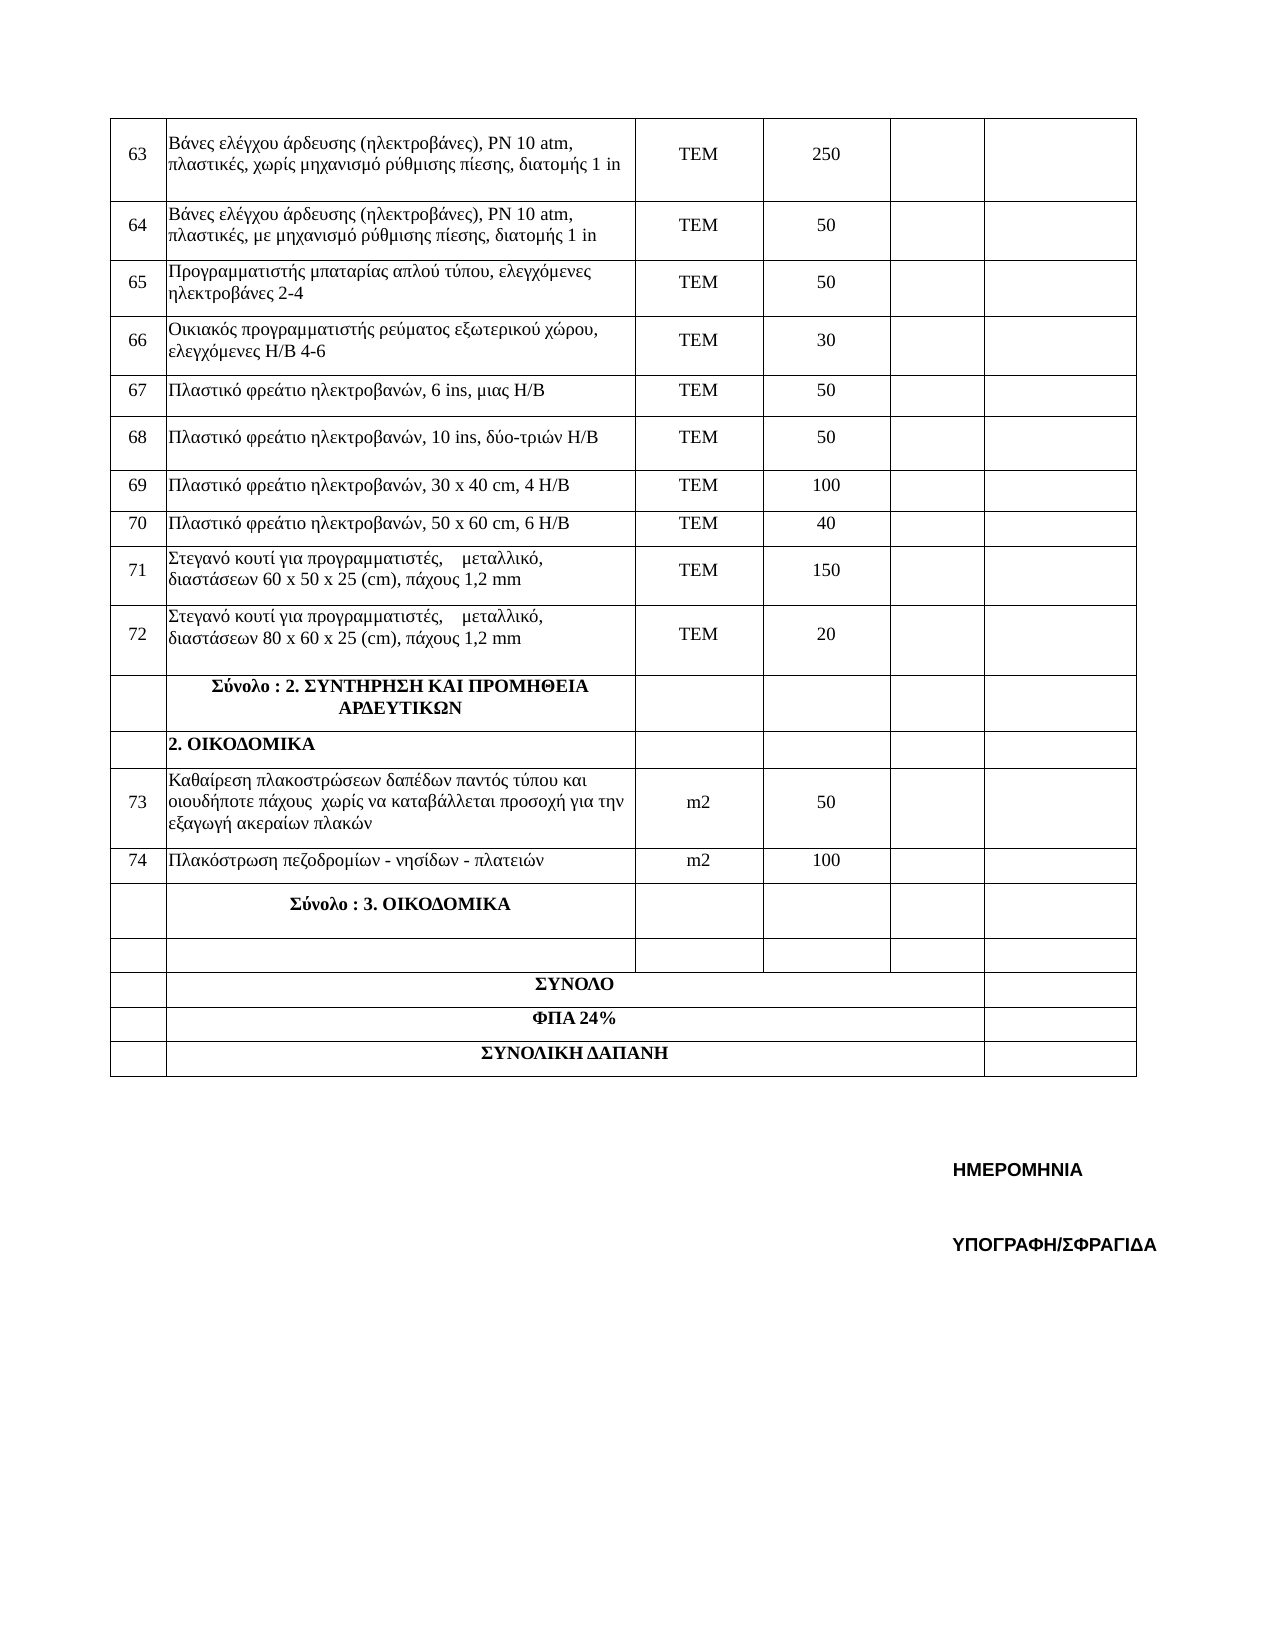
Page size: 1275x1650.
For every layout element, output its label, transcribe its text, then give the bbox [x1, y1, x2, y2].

table_cell [891, 119, 984, 201]
table_cell Πλαστικό φρεάτιο ηλεκτροβανών, 6 ins, μιας Η/Β [167, 376, 635, 416]
table_cell [985, 973, 1136, 1007]
table_cell Στεγανό κουτί για προγραμματιστές, μεταλλικό, διαστάσεων 80 x 60 x 25 (cm), πάχους 1,2 mm [167, 606, 635, 675]
table_cell [891, 547, 984, 604]
table_cell [891, 732, 984, 768]
table_cell [985, 676, 1136, 731]
table_cell 40 [764, 512, 890, 546]
table_cell Οικιακός προγραμματιστής ρεύματος εξωτερικού χώρου, ελεγχόμενες Η/Β 4-6 [167, 317, 635, 375]
table_cell Στεγανό κουτί για προγραμματιστές, μεταλλικό, διαστάσεων 60 x 50 x 25 (cm), πάχους 1,2 mm [167, 547, 635, 604]
table_cell [985, 769, 1136, 848]
table_cell 64 [111, 202, 166, 260]
table_cell 74 [111, 849, 166, 883]
table_cell Πλαστικό φρεάτιο ηλεκτροβανών, 10 ins, δύο-τριών Η/Β [167, 417, 635, 469]
table_cell [891, 676, 984, 731]
table_cell Βάνες ελέγχου άρδευσης (ηλεκτροβάνες), ΡΝ 10 atm, πλαστικές, χωρίς μηχανισμό ρύθμισης πίεσης, διατομής 1 in [167, 119, 635, 201]
table_cell [891, 512, 984, 546]
table_cell 69 [111, 471, 166, 511]
table_cell 73 [111, 769, 166, 848]
table_cell [111, 973, 166, 1007]
table_cell [111, 1042, 166, 1076]
table_cell Καθαίρεση πλακοστρώσεων δαπέδων παντός τύπου και οιουδήποτε πάχους χωρίς να καταβάλλεται προσοχή για την εξαγωγή ακεραίων πλακών [167, 769, 635, 848]
table_cell ΤΕΜ [636, 417, 763, 469]
table_cell [764, 732, 890, 768]
table_cell [636, 884, 763, 937]
table_cell [985, 1008, 1136, 1041]
table_cell [985, 732, 1136, 768]
table_cell [985, 1042, 1136, 1076]
table_cell 50 [764, 417, 890, 469]
table_cell [764, 676, 890, 731]
text ΥΠΟΓΡΑΦΗ/ΣΦΡΑΓΙΔΑ [118, 1234, 1157, 1256]
table_cell ΤΕΜ [636, 547, 763, 604]
table_cell [985, 376, 1136, 416]
table_cell 50 [764, 202, 890, 260]
table_cell Προγραμματιστής μπαταρίας απλού τύπου, ελεγχόμενες ηλεκτροβάνες 2-4 [167, 261, 635, 316]
table_cell 50 [764, 376, 890, 416]
table_cell ΤΕΜ [636, 606, 763, 675]
table_cell [891, 849, 984, 883]
table_cell 50 [764, 261, 890, 316]
table_cell [891, 417, 984, 469]
table_cell ΣΥΝΟΛΙΚΗ ΔΑΠΑΝΗ [167, 1042, 984, 1076]
table_cell Σύνολο : 3. ΟΙΚΟΔΟΜΙΚΑ [167, 884, 635, 937]
table_cell ΦΠΑ 24% [167, 1008, 984, 1041]
table_cell 65 [111, 261, 166, 316]
table_cell ΣΥΝΟΛΟ [167, 973, 984, 1007]
table_cell [891, 376, 984, 416]
table_cell 150 [764, 547, 890, 604]
table_cell [636, 676, 763, 731]
table_cell [111, 676, 166, 731]
table_cell [985, 417, 1136, 469]
table_cell Πλαστικό φρεάτιο ηλεκτροβανών, 30 x 40 cm, 4 Η/Β [167, 471, 635, 511]
table_cell [764, 884, 890, 937]
table_cell [891, 261, 984, 316]
table_cell 68 [111, 417, 166, 469]
table_cell [111, 884, 166, 937]
table_cell 100 [764, 471, 890, 511]
table_cell 67 [111, 376, 166, 416]
table_cell ΤΕΜ [636, 376, 763, 416]
table_cell 100 [764, 849, 890, 883]
table_cell 71 [111, 547, 166, 604]
table_cell ΤΕΜ [636, 471, 763, 511]
table_cell [891, 606, 984, 675]
table_cell ΤΕΜ [636, 261, 763, 316]
table_cell [111, 939, 166, 972]
table_cell ΤΕΜ [636, 512, 763, 546]
table_cell [891, 884, 984, 937]
table_cell [985, 606, 1136, 675]
table_cell 70 [111, 512, 166, 546]
table_cell [111, 732, 166, 768]
table_cell [891, 471, 984, 511]
table_cell [985, 202, 1136, 260]
table_cell Σύνολο : 2. ΣΥΝΤΗΡΗΣΗ ΚΑΙ ΠΡΟΜΗΘΕΙΑ ΑΡΔΕΥΤΙΚΩN [167, 676, 635, 731]
table_cell [985, 884, 1136, 937]
table_cell [167, 939, 635, 972]
table_cell 250 [764, 119, 890, 201]
table_cell 63 [111, 119, 166, 201]
table_cell [891, 769, 984, 848]
table_cell m2 [636, 849, 763, 883]
table_cell 20 [764, 606, 890, 675]
table_cell [985, 512, 1136, 546]
table_cell 50 [764, 769, 890, 848]
table_cell ΤΕΜ [636, 202, 763, 260]
table_cell ΤΕΜ [636, 119, 763, 201]
table_cell [985, 261, 1136, 316]
table_cell [985, 547, 1136, 604]
table_cell ΤΕΜ [636, 317, 763, 375]
table_cell 66 [111, 317, 166, 375]
table_cell [891, 939, 984, 972]
table_cell Πλακόστρωση πεζοδρομίων - νησίδων - πλατειών [167, 849, 635, 883]
table_cell [636, 732, 763, 768]
table_cell [891, 202, 984, 260]
table_cell [111, 1008, 166, 1041]
table_cell [985, 939, 1136, 972]
table_cell [636, 939, 763, 972]
table_cell m2 [636, 769, 763, 848]
table_cell [764, 939, 890, 972]
table_cell 2. ΟΙΚΟΔΟΜΙΚΑ [167, 732, 635, 768]
table_cell 72 [111, 606, 166, 675]
table_cell [891, 317, 984, 375]
table_cell Βάνες ελέγχου άρδευσης (ηλεκτροβάνες), ΡΝ 10 atm, πλαστικές, με μηχανισμό ρύθμισης πίεσης, διατομής 1 in [167, 202, 635, 260]
table_cell [985, 471, 1136, 511]
table_cell [985, 849, 1136, 883]
table_cell [985, 317, 1136, 375]
text ΗΜΕΡΟΜΗΝΙΑ [118, 1159, 1157, 1180]
table_cell Πλαστικό φρεάτιο ηλεκτροβανών, 50 x 60 cm, 6 Η/Β [167, 512, 635, 546]
table_cell 30 [764, 317, 890, 375]
table_cell [985, 119, 1136, 201]
